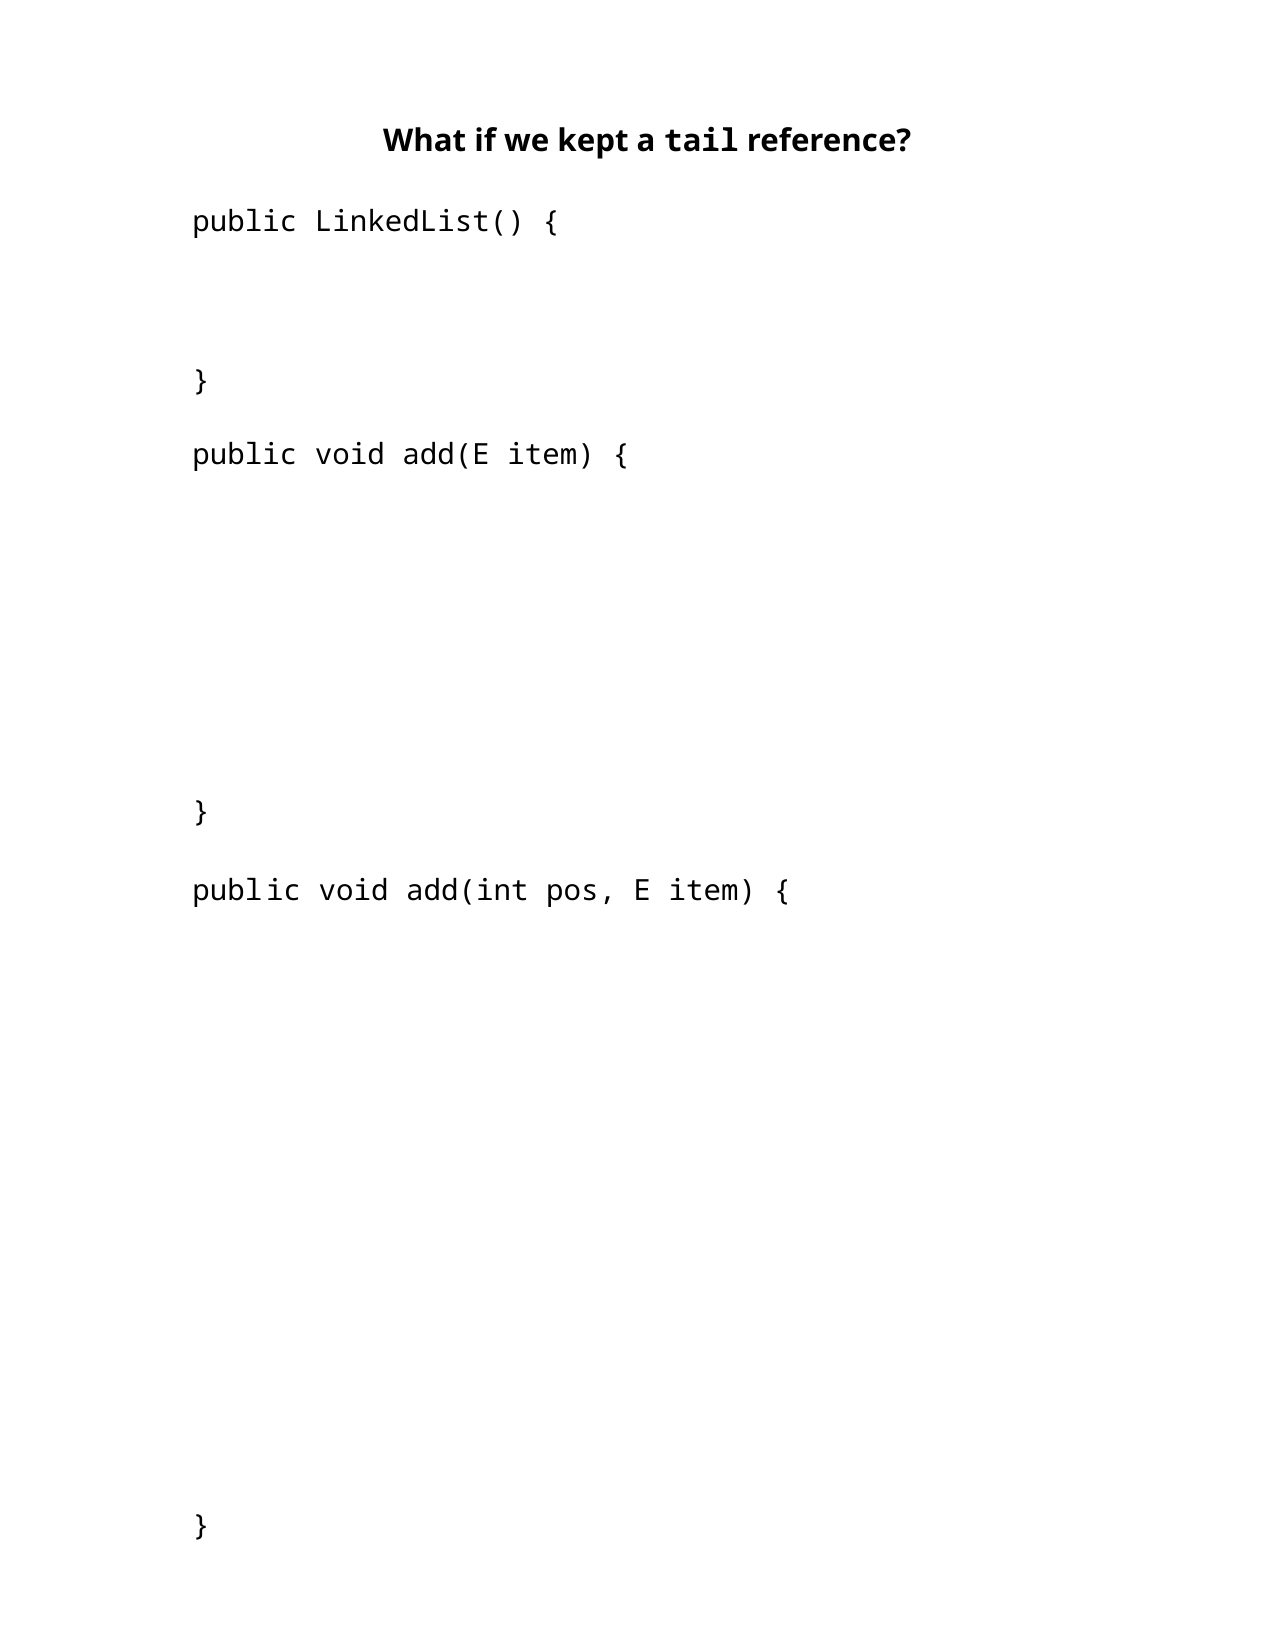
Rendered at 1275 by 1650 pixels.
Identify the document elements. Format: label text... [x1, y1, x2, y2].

text } [118, 359, 1176, 399]
text public LinkedList() { [118, 200, 1176, 240]
text } [118, 1504, 1176, 1544]
text } [118, 790, 1176, 830]
subtitle What if we kept a tail reference? [118, 118, 1176, 161]
text public void add(E item) { [118, 433, 1176, 473]
text publ ic void add(int pos, E item) { [118, 869, 1176, 909]
